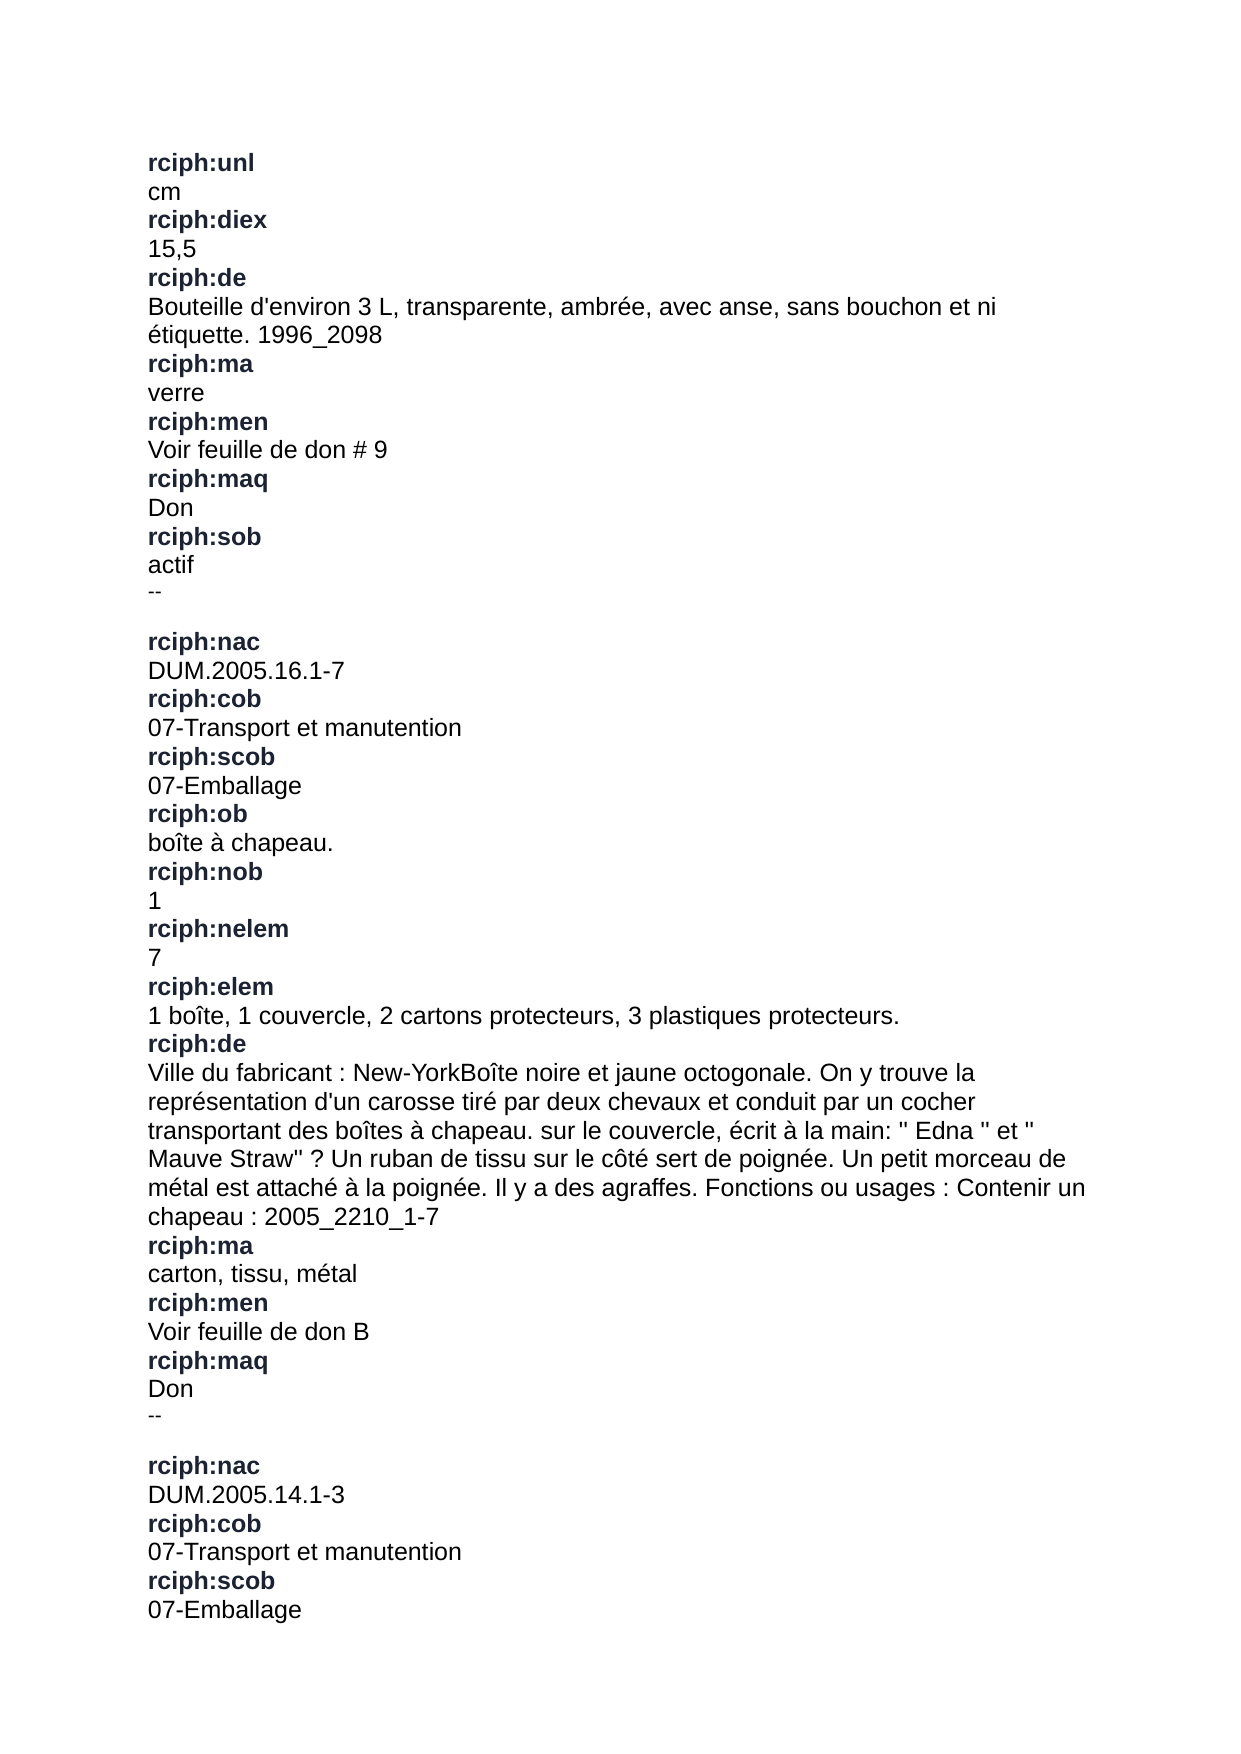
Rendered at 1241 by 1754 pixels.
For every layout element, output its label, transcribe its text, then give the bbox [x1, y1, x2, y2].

text -- [148, 1403, 1092, 1427]
text rciph:ma [148, 1231, 1092, 1259]
text 07-Emballage [148, 771, 1092, 799]
text rciph:men [148, 406, 1092, 435]
text cm [148, 176, 1092, 205]
text 07-Transport et manutention [148, 713, 1092, 742]
text rciph:maq [148, 464, 1092, 493]
text rciph:nac [148, 1451, 1092, 1480]
text rciph:sob [148, 521, 1092, 550]
text rciph:nelem [148, 914, 1092, 943]
text rciph:de [148, 1029, 1092, 1058]
text 1 boîte, 1 couvercle, 2 cartons protecteurs, 3 plastiques protecteurs. [148, 1001, 1092, 1029]
text rciph:scob [148, 742, 1092, 771]
text 7 [148, 943, 1092, 972]
text -- [148, 579, 1092, 603]
text 1 [148, 886, 1092, 914]
text rciph:unl [148, 148, 1092, 176]
text 07-Transport et manutention [148, 1537, 1092, 1566]
text Voir feuille de don B [148, 1317, 1092, 1346]
text rciph:de [148, 263, 1092, 291]
text rciph:diex [148, 205, 1092, 234]
text verre [148, 378, 1092, 406]
text Don [148, 1374, 1092, 1403]
text rciph:ma [148, 349, 1092, 378]
text rciph:maq [148, 1346, 1092, 1374]
text 15,5 [148, 234, 1092, 263]
text Ville du fabricant : New-YorkBoîte noire et jaune octogonale. On y trouve la représentation d'un carosse tiré par deux chevaux et conduit par un cocher transportant des boîtes à chapeau. sur le couvercle, écrit à la main: '' Edna '' et '' Mauve Straw'' ? Un ruban de tissu sur le côté sert de poignée. Un petit morceau de métal est attaché à la poignée. Il y a des agraffes. Fonctions ou usages : Contenir un chapeau : 2005_2210_1-7 [148, 1058, 1092, 1231]
text actif [148, 550, 1092, 579]
text Voir feuille de don # 9 [148, 435, 1092, 464]
text boîte à chapeau. [148, 828, 1092, 857]
text rciph:nob [148, 857, 1092, 886]
text Don [148, 493, 1092, 521]
text rciph:cob [148, 1508, 1092, 1537]
text rciph:cob [148, 684, 1092, 713]
text rciph:ob [148, 799, 1092, 828]
text rciph:nac [148, 627, 1092, 656]
text DUM.2005.14.1-3 [148, 1480, 1092, 1508]
text DUM.2005.16.1-7 [148, 656, 1092, 684]
text 07-Emballage [148, 1595, 1092, 1623]
text rciph:men [148, 1288, 1092, 1317]
text rciph:scob [148, 1566, 1092, 1595]
text rciph:elem [148, 972, 1092, 1001]
text Bouteille d'environ 3 L, transparente, ambrée, avec anse, sans bouchon et ni étiquette. 1996_2098 [148, 291, 1092, 349]
text carton, tissu, métal [148, 1259, 1092, 1288]
